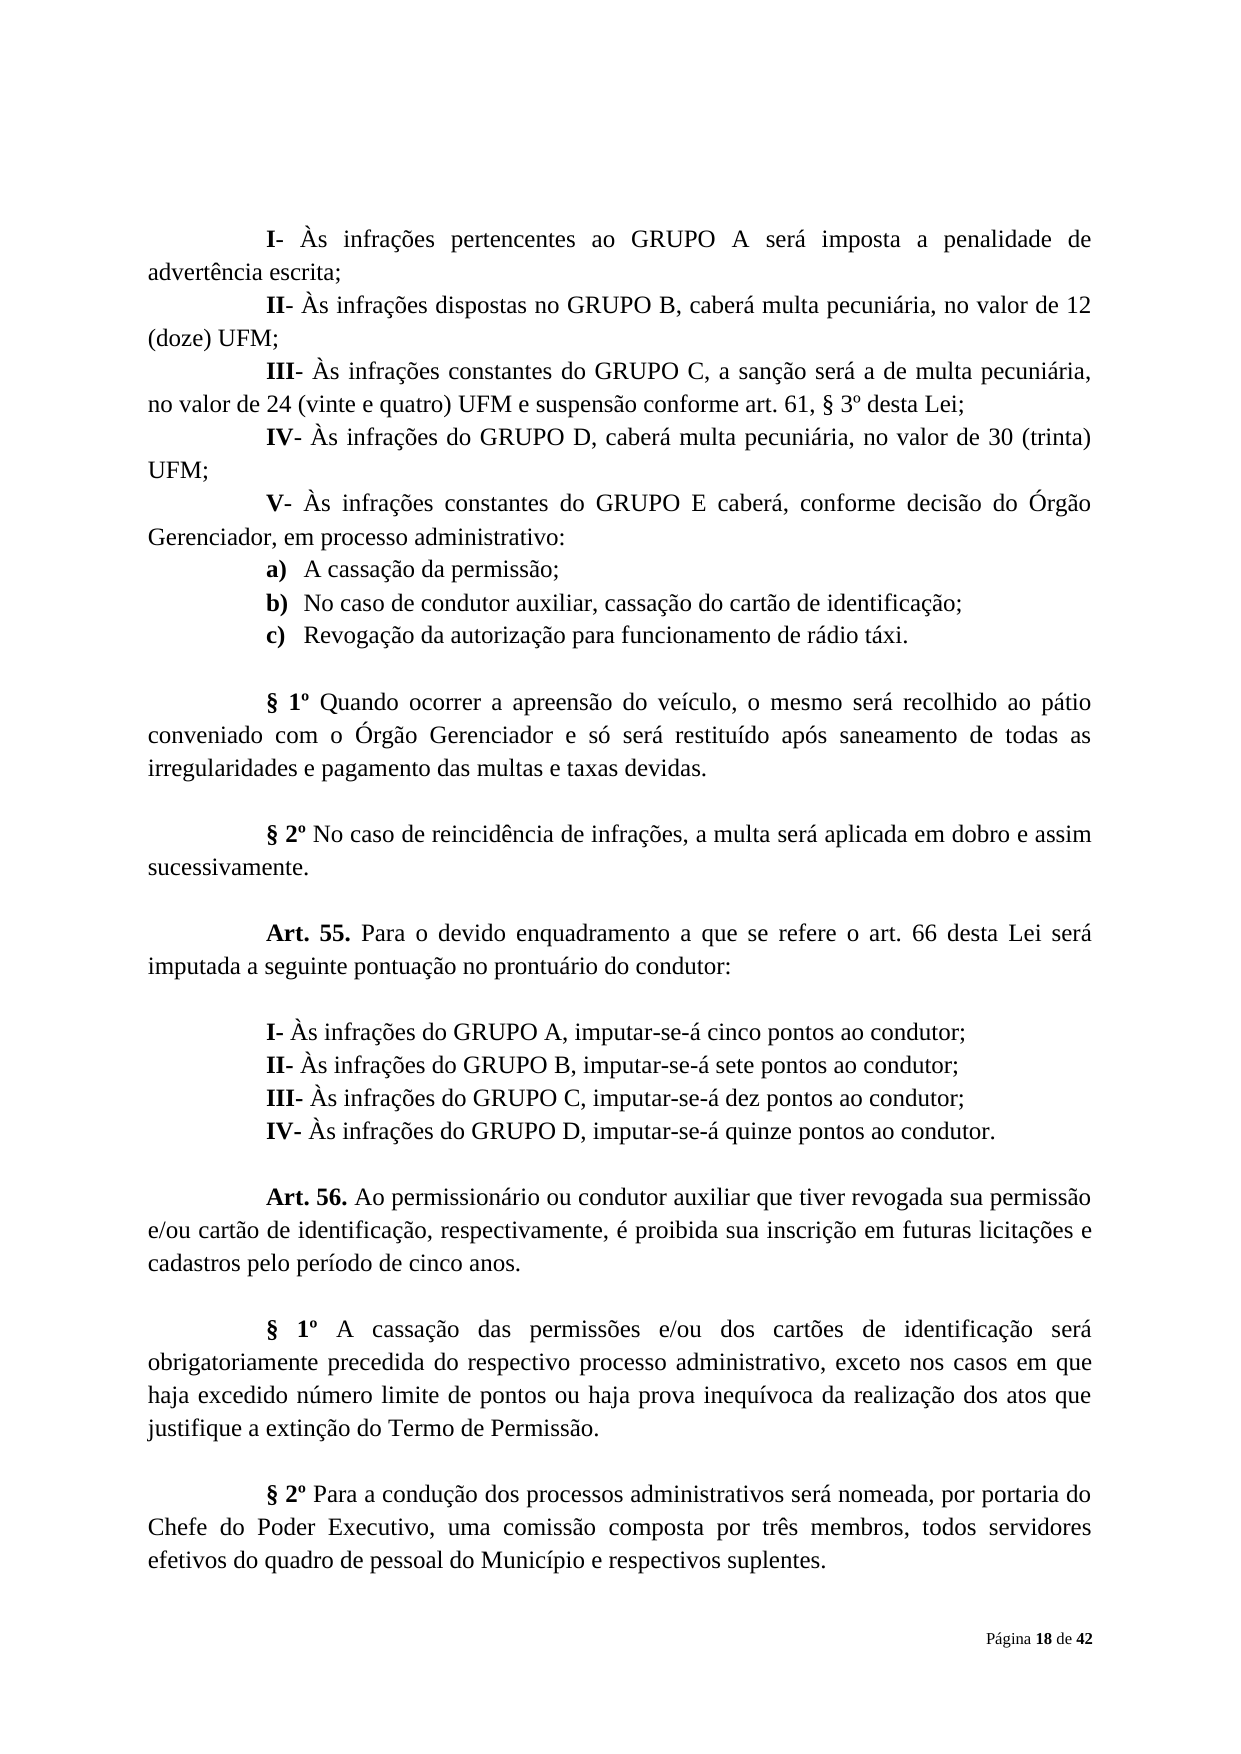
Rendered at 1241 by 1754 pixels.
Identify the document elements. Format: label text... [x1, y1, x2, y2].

list Às infrações do GRUPO B, imputar-se-á sete pontos ao condutor; [148, 1050, 1093, 1079]
text § 1º A cassação das permissões e/ou dos cartões de identificação será obrigatoriamente precedida do respectivo processo administrativo, exceto nos casos em que haja excedido número limite de pontos ou haja prova inequívoca da realização dos atos que justifique a extinção do Termo de Permissão. [148, 1314, 1093, 1442]
text III- Às infrações constantes do GRUPO C, a sanção será a de multa pecuniária, no valor de 24 (vinte e quatro) UFM e suspensão conforme art. 61, § 3º desta Lei; [148, 356, 1093, 418]
text § 2º Para a condução dos processos administrativos será nomeada, por portaria do Chefe do Poder Executivo, uma comissão composta por três membros, todos servidores efetivos do quadro de pessoal do Município e respectivos suplentes. [148, 1479, 1093, 1574]
list Às infrações do GRUPO D, imputar-se-á quinze pontos ao condutor. [148, 1116, 1093, 1145]
list Revogação da autorização para funcionamento de rádio táxi. [266, 621, 1093, 649]
list No caso de condutor auxiliar, cassação do cartão de identificação; [266, 588, 1093, 616]
text Art. 55. Para o devido enquadramento a que se refere o art. 66 desta Lei será imputada a seguinte pontuação no prontuário do condutor: [148, 918, 1093, 979]
text § 2º No caso de reincidência de infrações, a multa será aplicada em dobro e assim sucessivamente. [148, 819, 1093, 881]
text I- Às infrações pertencentes ao GRUPO A será imposta a penalidade de advertência escrita; [148, 224, 1093, 286]
text Art. 56. Ao permissionário ou condutor auxiliar que tiver revogada sua permissão e/ou cartão de identificação, respectivamente, é proibida sua inscrição em futuras licitações e cadastros pelo período de cinco anos. [148, 1182, 1093, 1277]
text § 1º Quando ocorrer a apreensão do veículo, o mesmo será recolhido ao pátio conveniado com o Órgão Gerenciador e só será restituído após saneamento de todas as irregularidades e pagamento das multas e taxas devidas. [148, 687, 1093, 781]
text IV- Às infrações do GRUPO D, caberá multa pecuniária, no valor de 30 (trinta) UFM; [148, 422, 1093, 484]
list A cassação da permissão; [266, 554, 1093, 583]
list Às infrações do GRUPO A, imputar-se-á cinco pontos ao condutor; [148, 1017, 1093, 1046]
text V- Às infrações constantes do GRUPO E caberá, conforme decisão do Órgão Gerenciador, em processo administrativo: [148, 488, 1093, 550]
list II- Às infrações dispostas no GRUPO B, caberá multa pecuniária, no valor de 12 (doze) UFM; [148, 290, 1093, 352]
list Às infrações do GRUPO C, imputar-se-á dez pontos ao condutor; [148, 1083, 1093, 1112]
